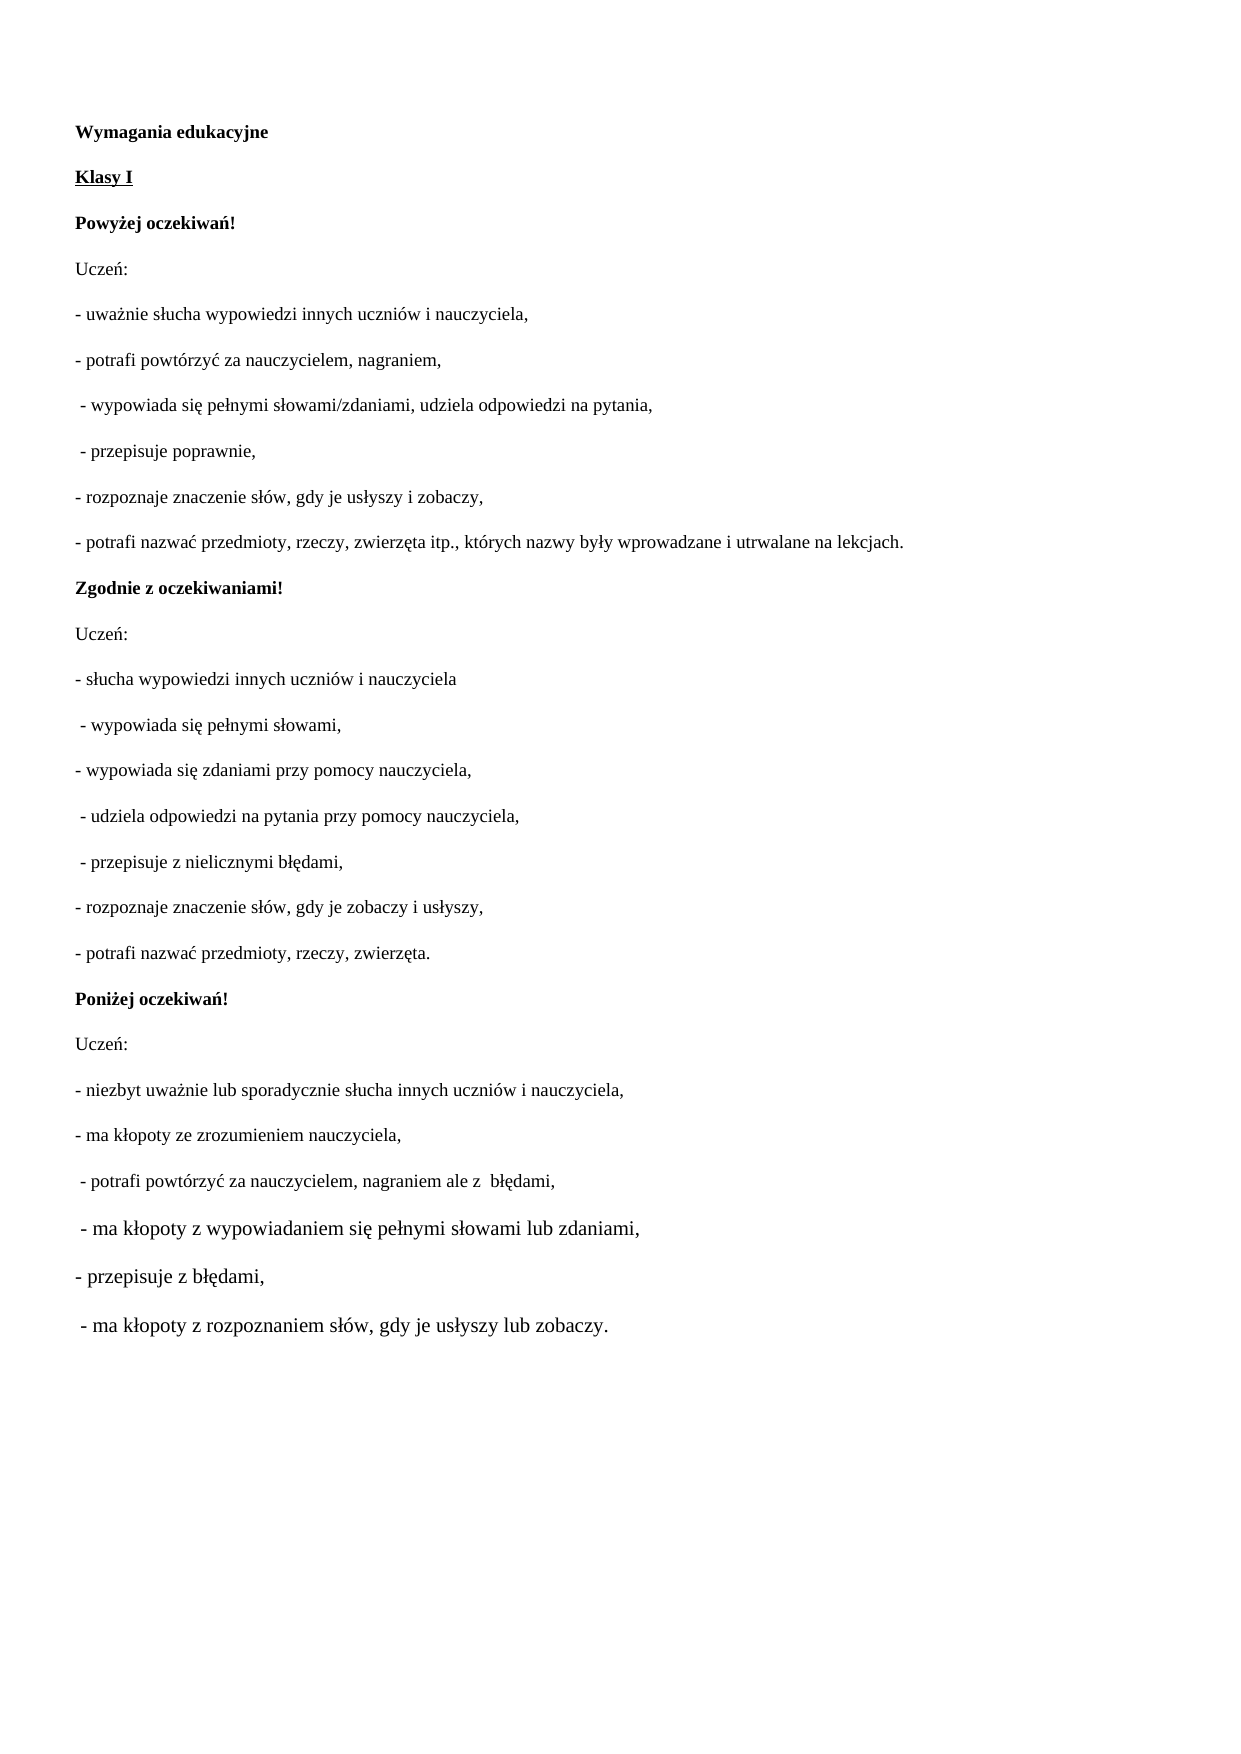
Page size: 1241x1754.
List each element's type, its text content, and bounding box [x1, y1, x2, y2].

text - wypowiada się pełnymi słowami, [75, 714, 1165, 735]
text Uczeń: [75, 1033, 1165, 1055]
text Uczeń: [75, 257, 1165, 279]
text - ma kłopoty ze zrozumieniem nauczyciela, [75, 1124, 1165, 1146]
text Powyżej oczekiwań! [75, 212, 1165, 233]
text Klasy I [75, 166, 1165, 188]
text - przepisuje poprawnie, [75, 440, 1165, 462]
text - potrafi nazwać przedmioty, rzeczy, zwierzęta itp., których nazwy były wprowadzane i utrwalane na lekcjach. [75, 531, 1165, 553]
text Uczeń: [75, 622, 1165, 644]
text - wypowiada się zdaniami przy pomocy nauczyciela, [75, 759, 1165, 781]
text - wypowiada się pełnymi słowami/zdaniami, udziela odpowiedzi na pytania, [75, 394, 1165, 416]
text Poniżej oczekiwań! [75, 987, 1165, 1009]
text - rozpoznaje znaczenie słów, gdy je usłyszy i zobaczy, [75, 486, 1165, 507]
text - rozpoznaje znaczenie słów, gdy je zobaczy i usłyszy, [75, 896, 1165, 918]
text - ma kłopoty z rozpoznaniem słów, gdy je usłyszy lub zobaczy. [75, 1312, 1165, 1337]
text Wymagania edukacyjne [75, 121, 1165, 142]
text - uważnie słucha wypowiedzi innych uczniów i nauczyciela, [75, 303, 1165, 325]
text - potrafi powtórzyć za nauczycielem, nagraniem, [75, 349, 1165, 370]
text - potrafi powtórzyć za nauczycielem, nagraniem ale z błędami, [75, 1170, 1165, 1192]
text - przepisuje z nielicznymi błędami, [75, 851, 1165, 872]
text - przepisuje z błędami, [75, 1264, 1165, 1288]
text - potrafi nazwać przedmioty, rzeczy, zwierzęta. [75, 942, 1165, 963]
text - ma kłopoty z wypowiadaniem się pełnymi słowami lub zdaniami, [75, 1216, 1165, 1240]
text - słucha wypowiedzi innych uczniów i nauczyciela [75, 668, 1165, 690]
text - udziela odpowiedzi na pytania przy pomocy nauczyciela, [75, 805, 1165, 827]
text Zgodnie z oczekiwaniami! [75, 577, 1165, 598]
text - niezbyt uważnie lub sporadycznie słucha innych uczniów i nauczyciela, [75, 1079, 1165, 1100]
